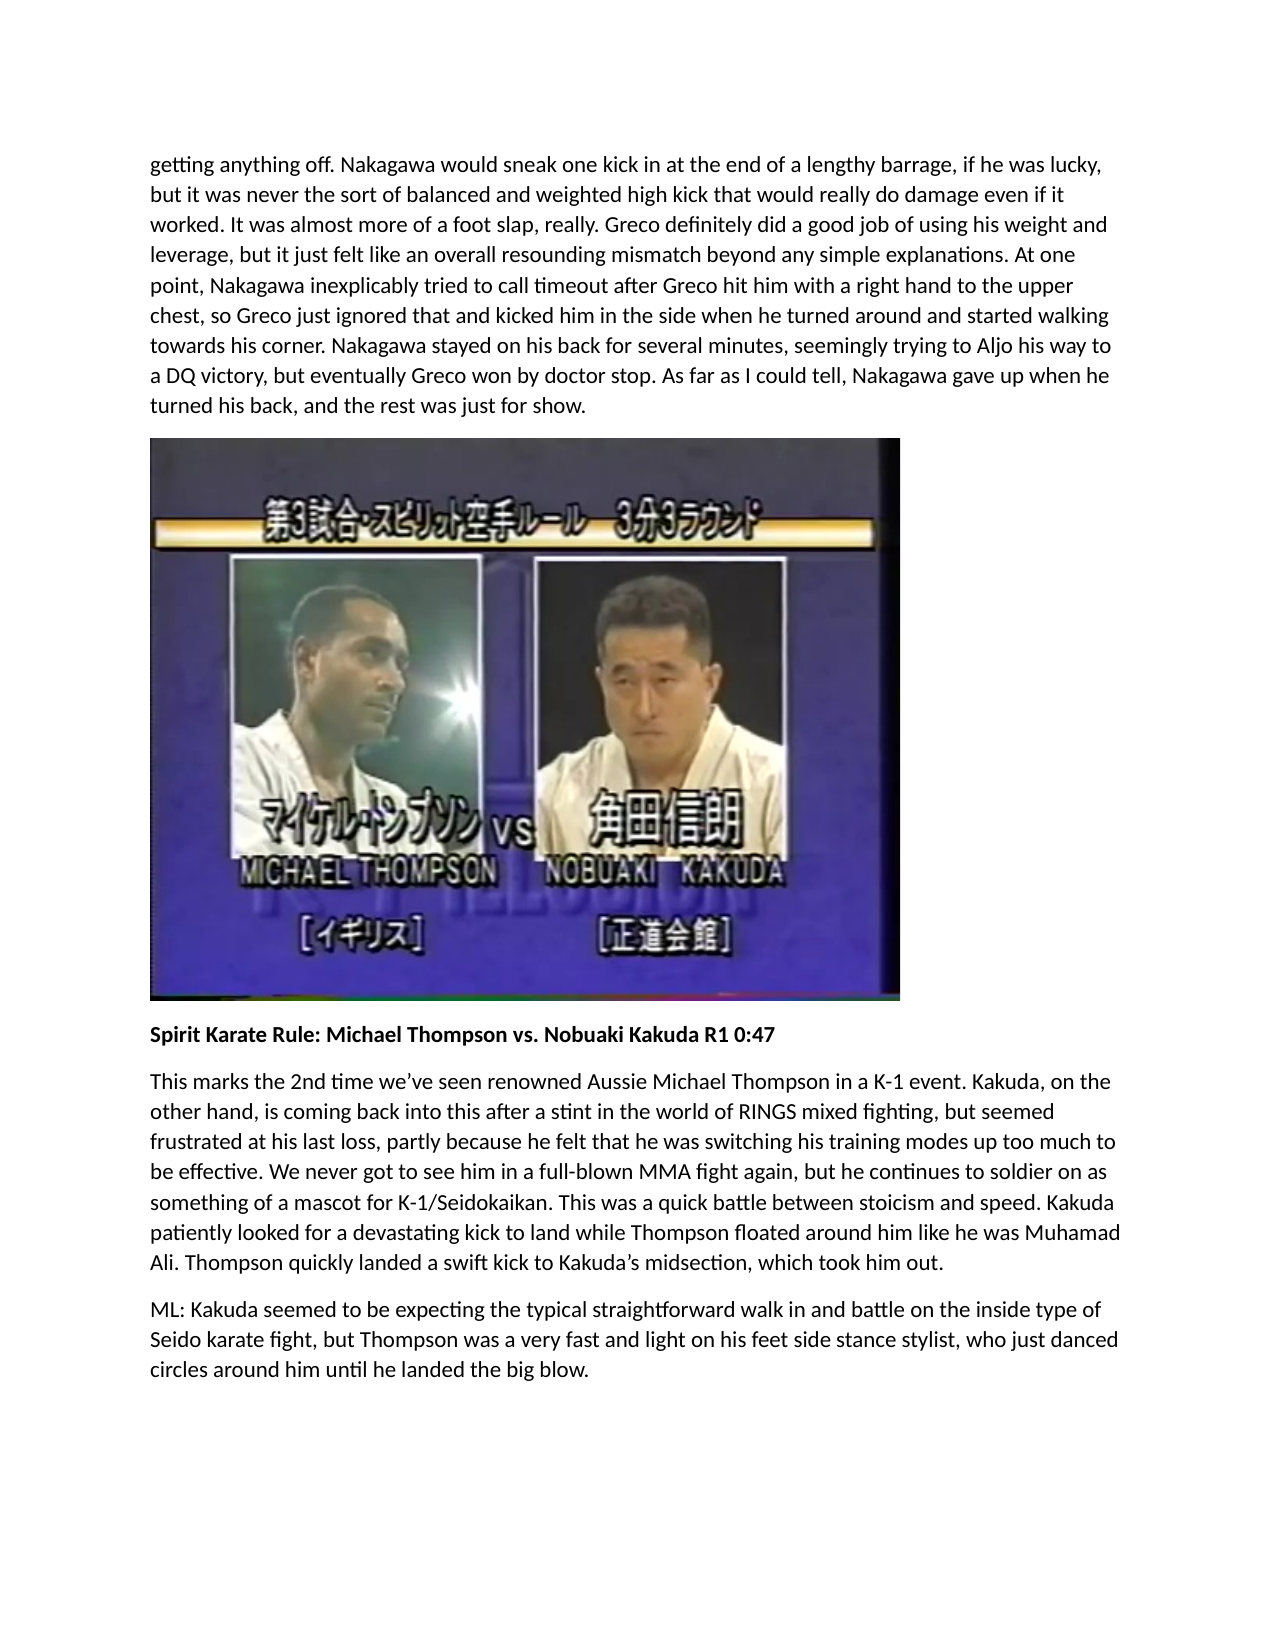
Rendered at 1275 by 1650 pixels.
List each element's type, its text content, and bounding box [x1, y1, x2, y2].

text ML: Kakuda seemed to be expecting the typical straightforward walk in and battle on the inside type of Seido karate fight, but Thompson was a very fast and light on his feet side stance stylist, who just danced circles around him until he landed the big blow. [150, 1295, 1125, 1383]
text This marks the 2nd time we’ve seen renowned Aussie Michael Thompson in a K-1 event. Kakuda, on the other hand, is coming back into this after a stint in the world of RINGS mixed fighting, but seemed frustrated at his last loss, partly because he felt that he was switching his training modes up too much to be effective. We never got to see him in a full-blown MMA fight again, but he continues to soldier on as something of a mascot for K-1/Seidokaikan. This was a quick battle between stoicism and speed. Kakuda patiently looked for a devastating kick to land while Thompson floated around him like he was Muhamad Ali. Thompson quickly landed a swift kick to Kakuda’s midsection, which took him out. [150, 1067, 1125, 1276]
picture [150, 438, 901, 1001]
text Spirit Karate Rule: Michael Thompson vs. Nobuaki Kakuda R1 0:47 [150, 1020, 1125, 1048]
text getting anything off. Nakagawa would sneak one kick in at the end of a lengthy barrage, if he was lucky, but it was never the sort of balanced and weighted high kick that would really do damage even if it worked. It was almost more of a foot slap, really. Greco definitely did a good job of using his weight and leverage, but it just felt like an overall resounding mismatch beyond any simple explanations. At one point, Nakagawa inexplicably tried to call timeout after Greco hit him with a right hand to the upper chest, so Greco just ignored that and kicked him in the side when he turned around and started walking towards his corner. Nakagawa stayed on his back for several minutes, seemingly trying to Aljo his way to a DQ victory, but eventually Greco won by doctor stop. As far as I could tell, Nakagawa gave up when he turned his back, and the rest was just for show. [150, 150, 1125, 420]
